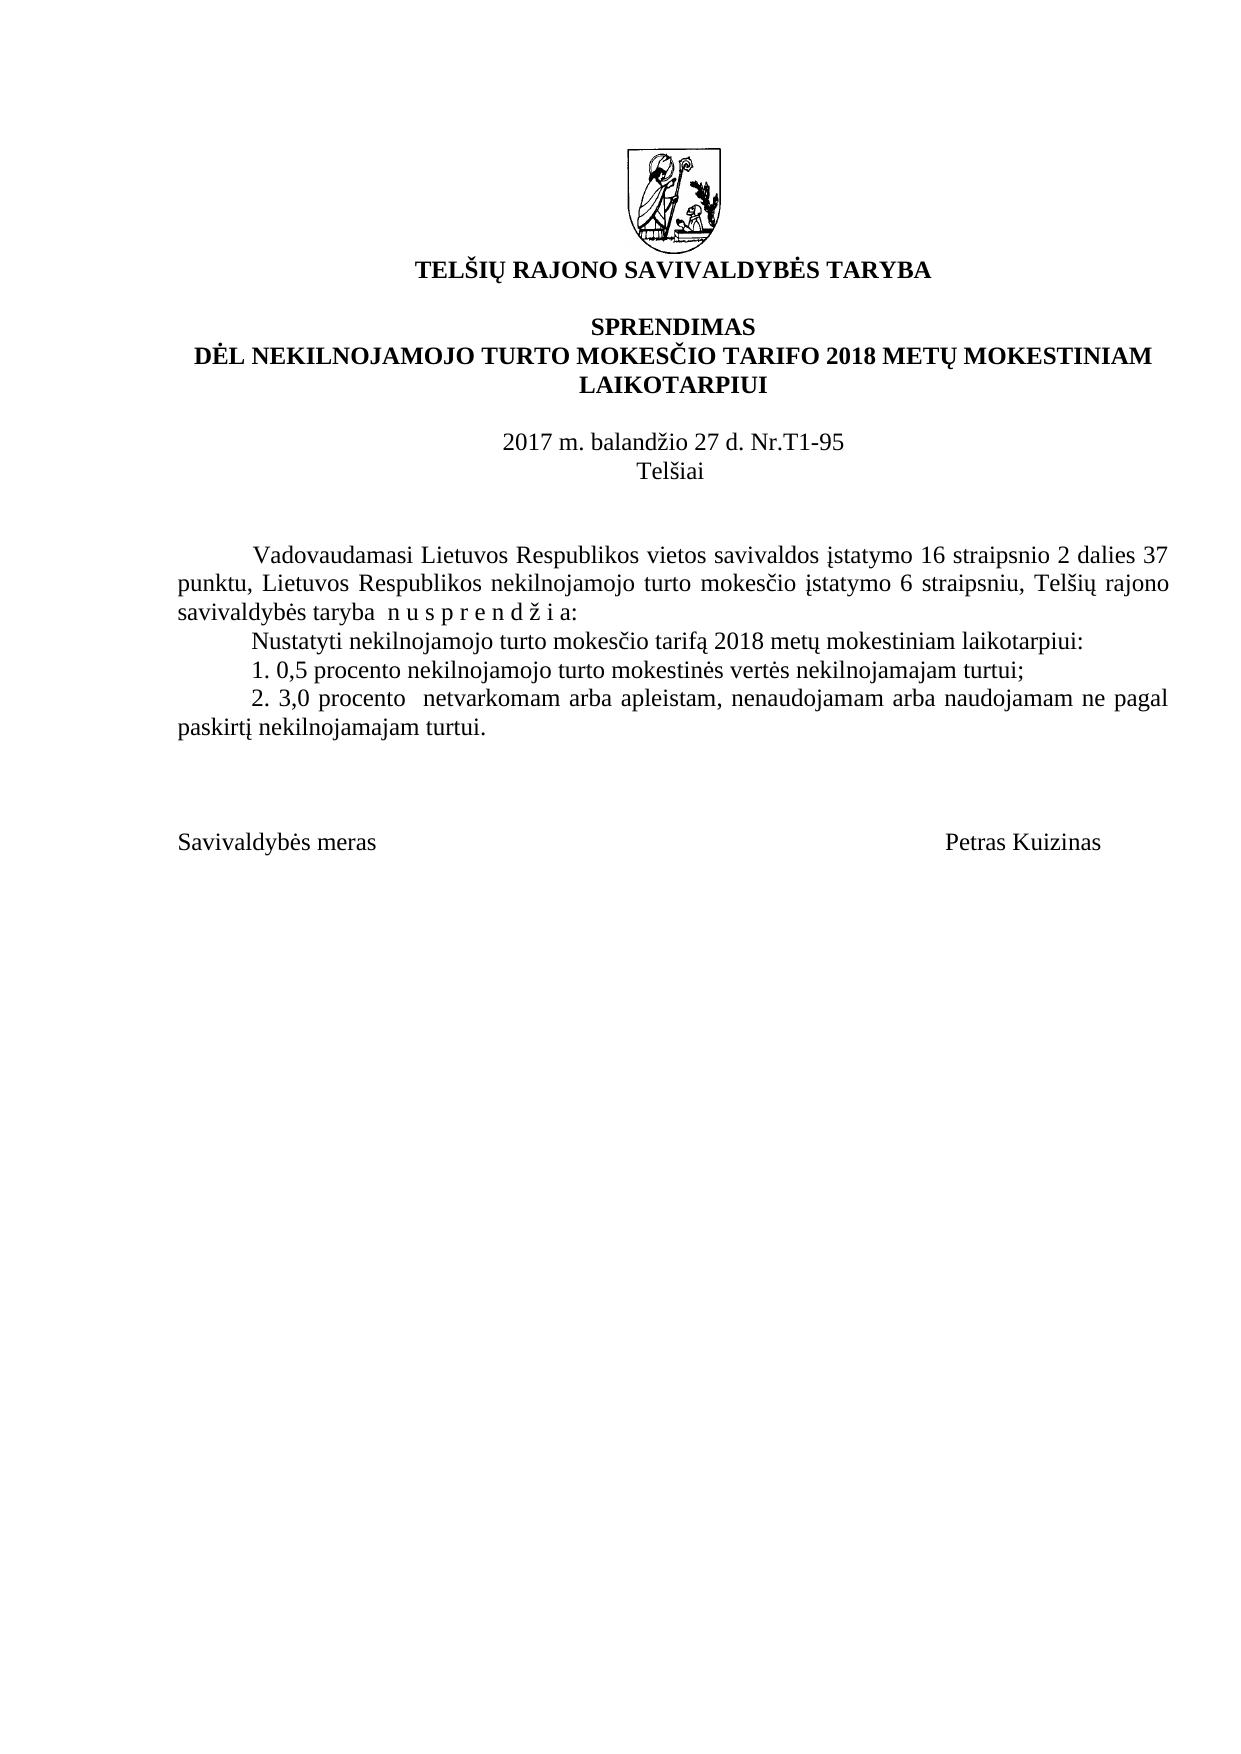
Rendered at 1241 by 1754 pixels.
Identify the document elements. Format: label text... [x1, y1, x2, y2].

text Telšiai [177, 456, 1169, 485]
text Nustatyti nekilnojamojo turto mokesčio tarifą 2018 metų mokestiniam laikotarpiui: [177, 626, 1169, 655]
text Savivaldybės meras Petras Kuizinas [177, 827, 1169, 856]
text 1. 0,5 procento nekilnojamojo turto mokestinės vertės nekilnojamajam turtui; [177, 655, 1169, 683]
text DĖL NEKILNOJAMOJO TURTO MOKESČIO TARIFO 2018 METŲ MOKESTINIAM LAIKOTARPIUI [177, 341, 1169, 398]
text SPRENDIMAS [177, 312, 1169, 341]
text 2. 3,0 procento netvarkomam arba apleistam, nenaudojamam arba naudojamam ne pagal paskirtį nekilnojamajam turtui. [177, 683, 1169, 741]
text 2017 m. balandžio 27 d. Nr.T1-95 [177, 427, 1169, 456]
text TELŠIŲ RAJONO SAVIVALDYBĖS TARYBA [177, 255, 1169, 283]
text Vadovaudamasi Lietuvos Respublikos vietos savivaldos įstatymo 16 straipsnio 2 dalies 37 punktu, Lietuvos Respublikos nekilnojamojo turto mokesčio įstatymo 6 straipsniu, Telšių rajono savivaldybės taryba n u s p r e n d ž i a: [177, 540, 1169, 626]
